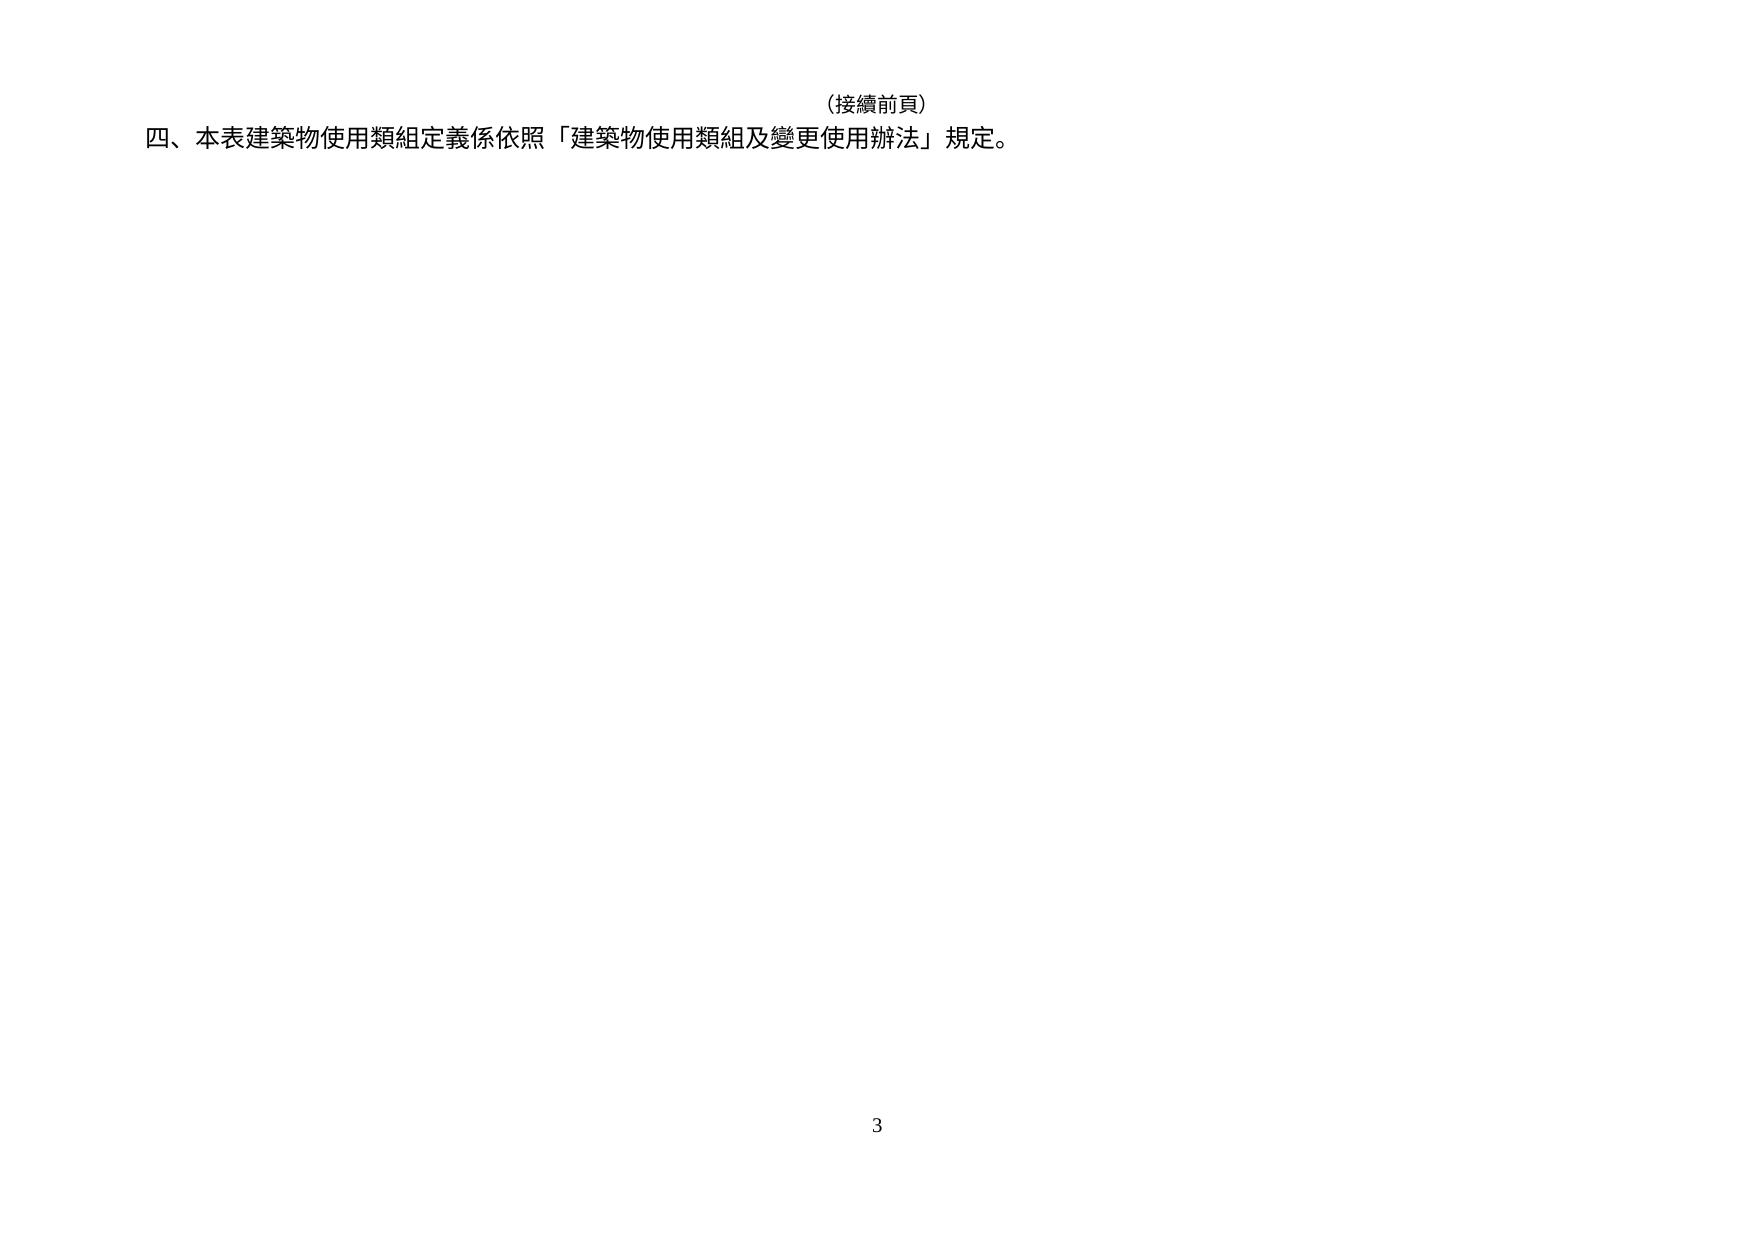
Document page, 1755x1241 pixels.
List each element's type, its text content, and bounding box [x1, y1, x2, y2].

text 四、本表建築物使用類組定義係依照「建築物使用類組及變更使用辦法」規定。 [146, 119, 1636, 155]
